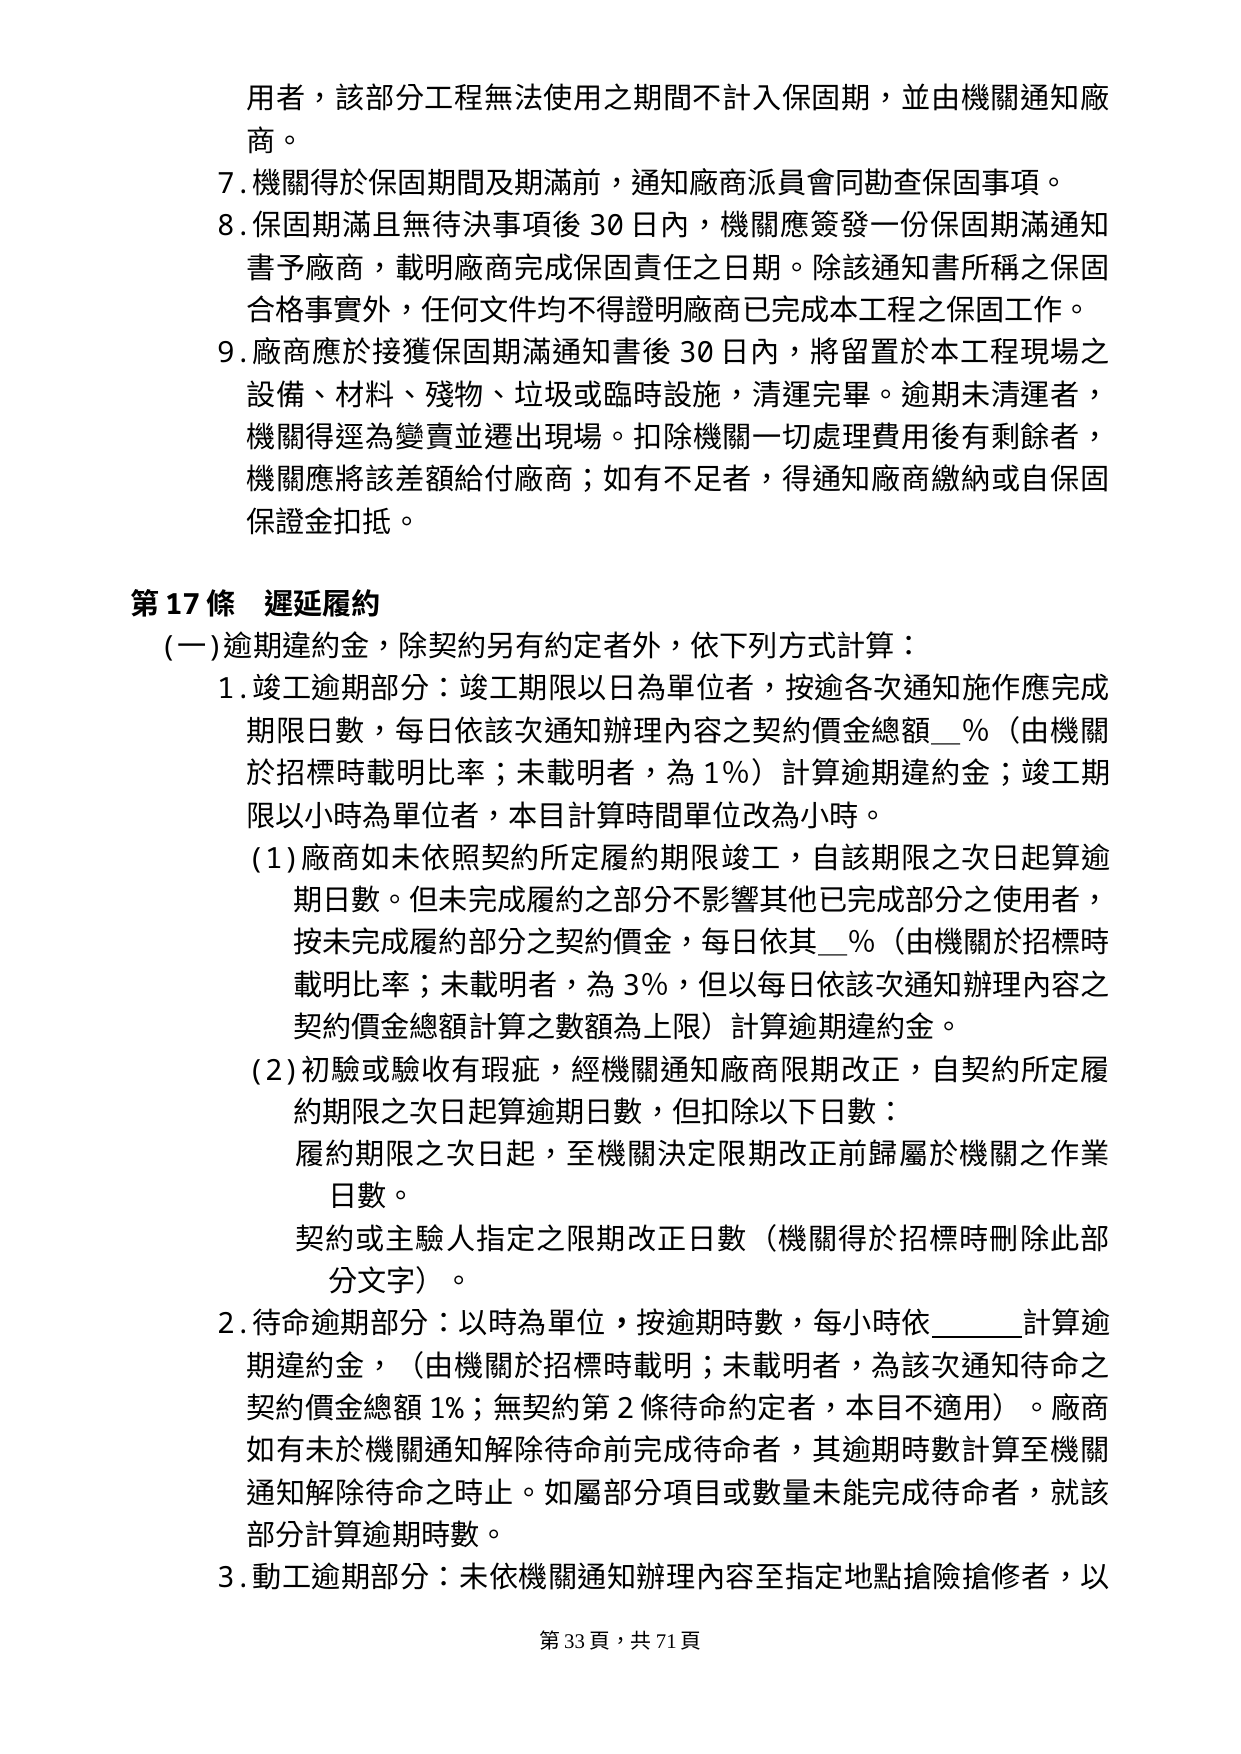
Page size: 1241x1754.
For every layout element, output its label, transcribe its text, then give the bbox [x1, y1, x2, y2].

text 契約或主驗人指定之限期改正日數（機關得於招標時刪除此部分文字）。 [295, 1215, 1110, 1300]
text 8.保固期滿且無待決事項後30日內，機關應簽發一份保固期滿通知書予廠商，載明廠商完成保固責任之日期。除該通知書所稱之保固合格事實外，任何文件均不得證明廠商已完成本工程之保固工作。 [217, 202, 1110, 329]
text 1.竣工逾期部分：竣工期限以日為單位者，按逾各次通知施作應完成期限日數，每日依該次通知辦理內容之契約價金總額＿％（由機關於招標時載明比率；未載明者，為1％）計算逾期違約金；竣工期限以小時為單位者，本目計算時間單位改為小時。 [217, 665, 1110, 834]
text 履約期限之次日起，至機關決定限期改正前歸屬於機關之作業日數。 [295, 1131, 1110, 1215]
text 7.機關得於保固期間及期滿前，通知廠商派員會同勘查保固事項。 [217, 159, 1110, 202]
text (2)初驗或驗收有瑕疵，經機關通知廠商限期改正，自契約所定履約期限之次日起算逾期日數，但扣除以下日數： [247, 1046, 1110, 1131]
text 3.動工逾期部分：未依機關通知辦理內容至指定地點搶險搶修者，以 [217, 1554, 1110, 1596]
text 9.廠商應於接獲保固期滿通知書後30日內，將留置於本工程現場之設備、材料、殘物、垃圾或臨時設施，清運完畢。逾期未清運者，機關得逕為變賣並遷出現場。扣除機關一切處理費用後有剩餘者，機關應將該差額給付廠商；如有不足者，得通知廠商繳納或自保固保證金扣抵。 [217, 329, 1110, 541]
text (1)廠商如未依照契約所定履約期限竣工，自該期限之次日起算逾期日數。但未完成履約之部分不影響其他已完成部分之使用者，按未完成履約部分之契約價金，每日依其＿％（由機關於招標時載明比率；未載明者，為3％，但以每日依該次通知辦理內容之契約價金總額計算之數額為上限）計算逾期違約金。 [247, 834, 1110, 1046]
text 用者，該部分工程無法使用之期間不計入保固期，並由機關通知廠商。 [217, 75, 1110, 159]
text (一)逾期違約金，除契約另有約定者外，依下列方式計算： [159, 623, 1110, 665]
text 2.待命逾期部分：以時為單位，按逾期時數，每小時依 計算逾期違約金，（由機關於招標時載明；未載明者，為該次通知待命之契約價金總額1%；無契約第2條待命約定者，本目不適用）。廠商如有未於機關通知解除待命前完成待命者，其逾期時數計算至機關通知解除待命之時止。如屬部分項目或數量未能完成待命者，就該部分計算逾期時數。 [217, 1300, 1110, 1554]
text 第17條 遲延履約 [130, 580, 1110, 623]
